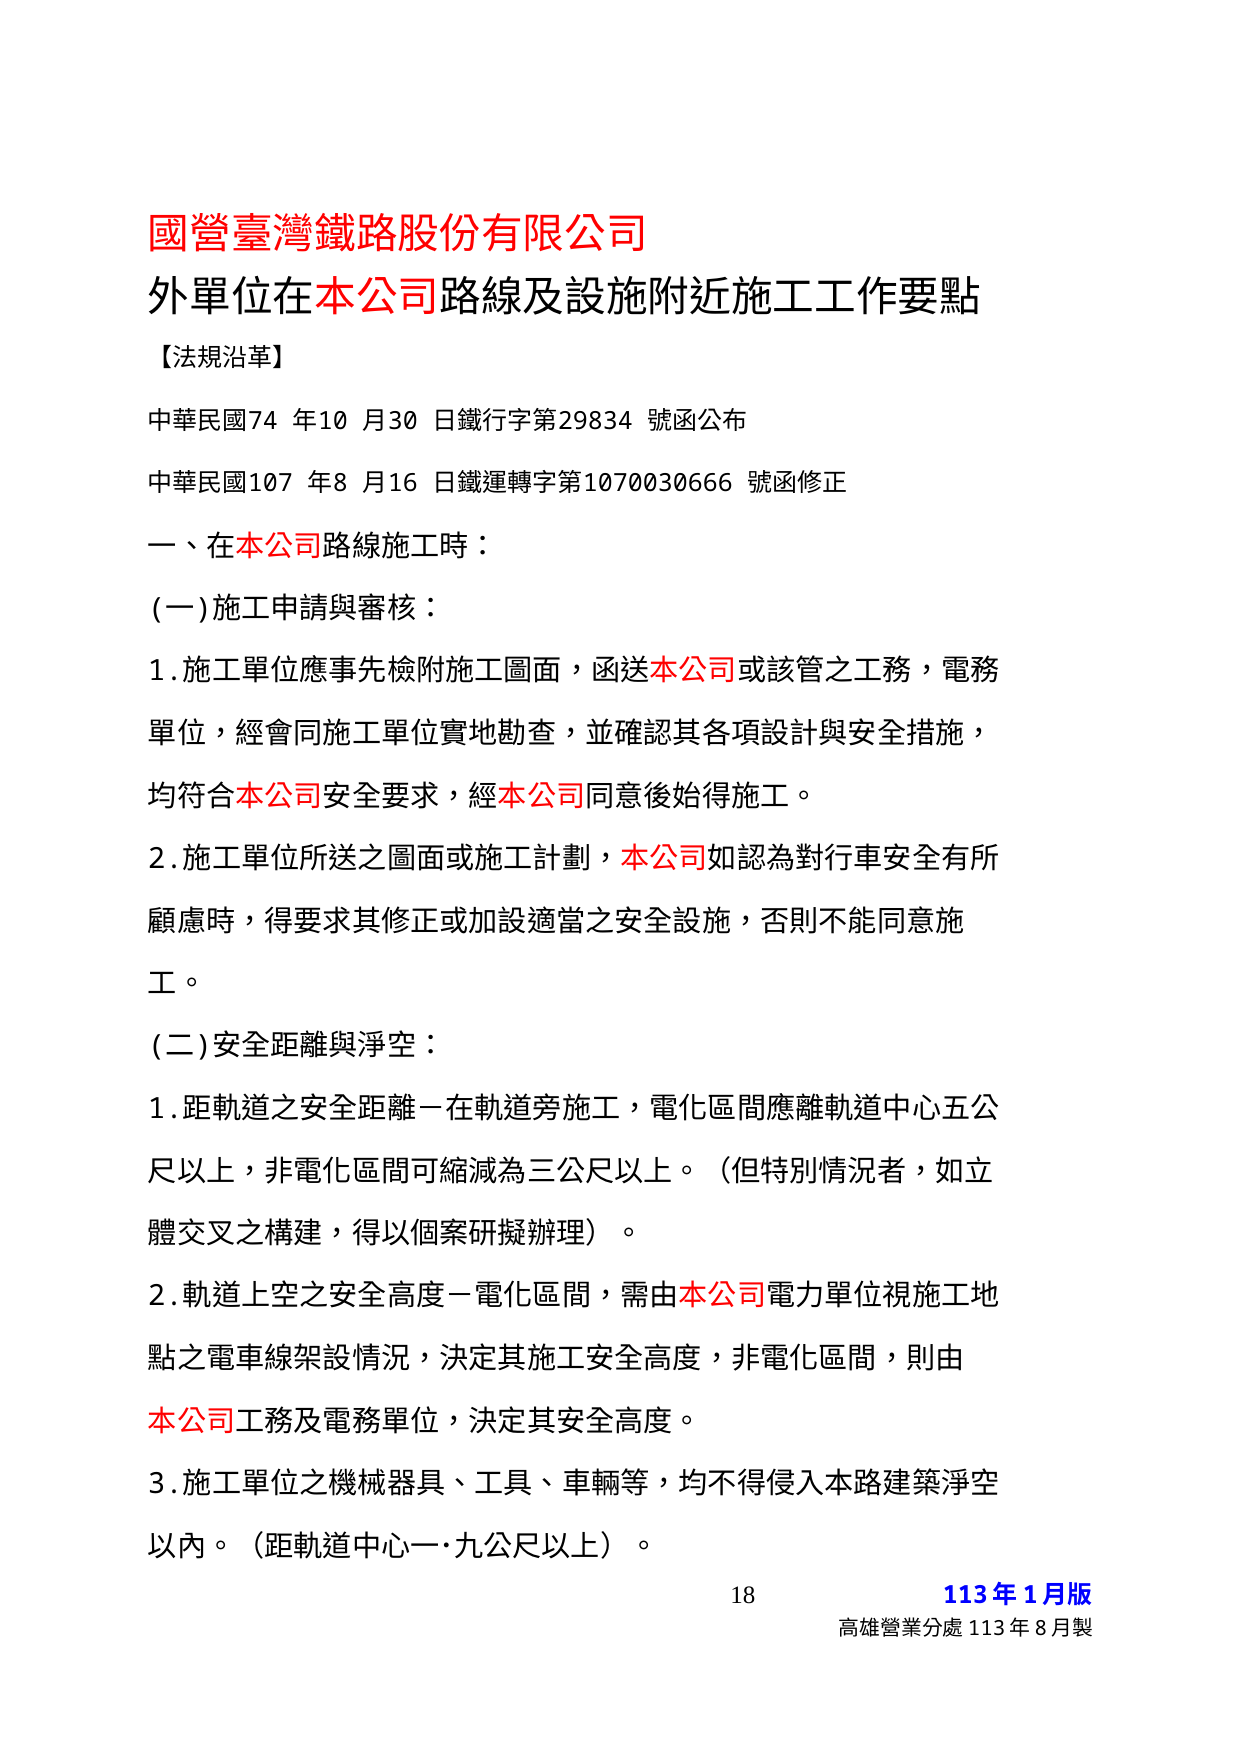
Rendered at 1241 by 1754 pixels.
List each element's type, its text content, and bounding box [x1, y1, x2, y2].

text 以內。（距軌道中心一･九公尺以上）。 [148, 1502, 1092, 1564]
text 工。 [148, 939, 1092, 1002]
text 1.施工單位應事先檢附施工圖面，函送本公司或該管之工務，電務 [148, 627, 1092, 689]
text 顧慮時，得要求其修正或加設適當之安全設施，否則不能同意施 [148, 877, 1092, 939]
text 體交叉之構建，得以個案研擬辦理）。 [148, 1189, 1092, 1252]
text 均符合本公司安全要求，經本公司同意後始得施工。 [148, 752, 1092, 814]
text 【法規沿革】 [148, 314, 1092, 377]
text 中華民國107 年8 月16 日鐵運轉字第1070030666 號函修正 [148, 439, 1092, 502]
text 2.施工單位所送之圖面或施工計劃，本公司如認為對行車安全有所 [148, 814, 1092, 877]
text 單位，經會同施工單位實地勘查，並確認其各項設計與安全措施， [148, 689, 1092, 752]
text 中華民國74 年10 月30 日鐵行字第29834 號函公布 [148, 377, 1092, 439]
text 外單位在本公司路線及設施附近施工工作要點 [148, 252, 1092, 314]
text 2.軌道上空之安全高度－電化區間，需由本公司電力單位視施工地 [148, 1252, 1092, 1314]
text 本公司工務及電務單位，決定其安全高度。 [148, 1377, 1092, 1439]
text 一、在本公司路線施工時： [148, 502, 1092, 564]
text (二)安全距離與淨空： [148, 1002, 1092, 1064]
text 尺以上，非電化區間可縮減為三公尺以上。（但特別情況者，如立 [148, 1127, 1092, 1189]
text (一)施工申請與審核： [148, 564, 1092, 627]
text 3.施工單位之機械器具、工具、車輛等，均不得侵入本路建築淨空 [148, 1439, 1092, 1502]
text 國營臺灣鐵路股份有限公司 [148, 189, 1092, 252]
text 1.距軌道之安全距離－在軌道旁施工，電化區間應離軌道中心五公 [148, 1064, 1092, 1127]
text 點之電車線架設情況，決定其施工安全高度，非電化區間，則由 [148, 1314, 1092, 1377]
